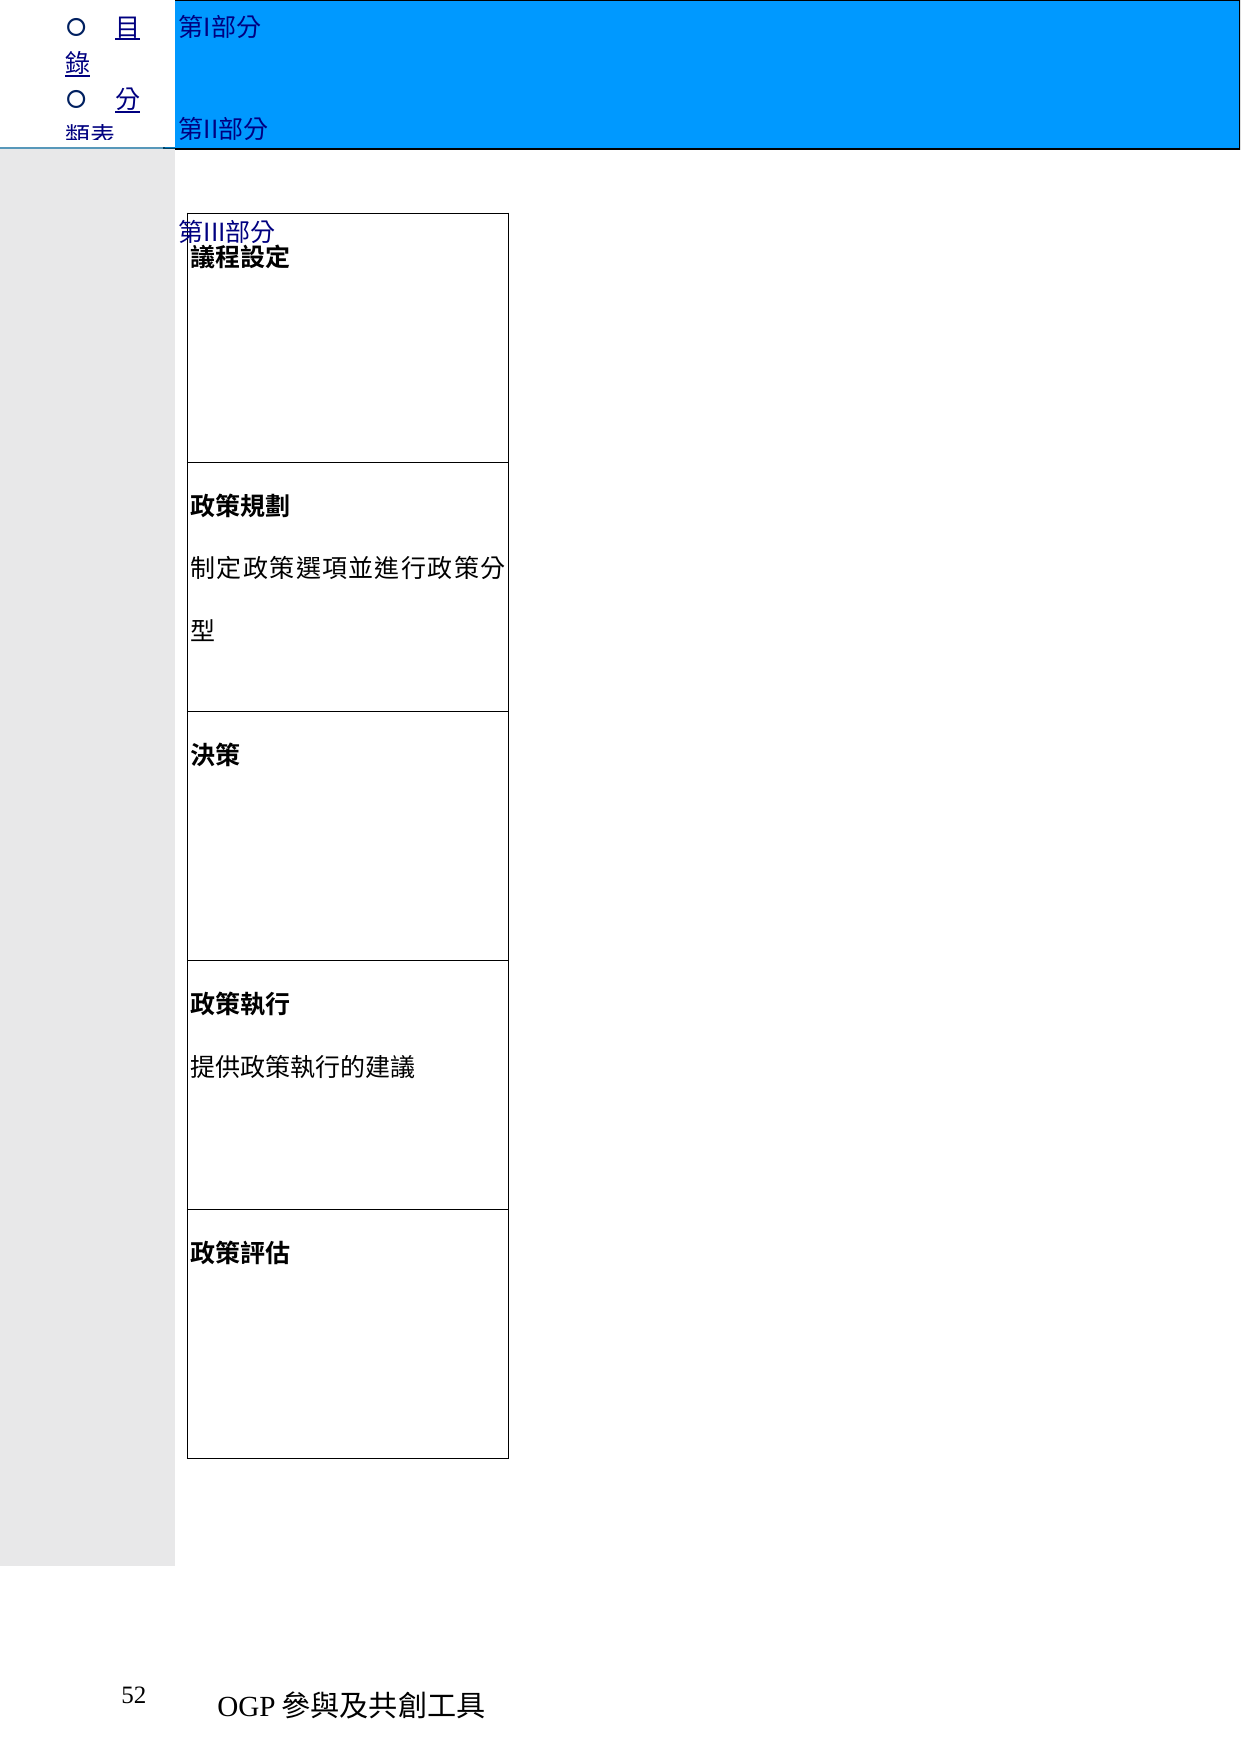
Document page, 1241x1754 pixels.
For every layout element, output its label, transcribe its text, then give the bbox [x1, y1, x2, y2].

table_cell 政策規劃 制定政策選項並進行政策分型 [188, 463, 508, 711]
table_cell 政策評估 [188, 1210, 508, 1458]
table_header 議程設定 [188, 214, 508, 462]
table_cell 決策 [188, 712, 508, 960]
table_cell 政策執行 提供政策執行的建議 [188, 961, 508, 1209]
